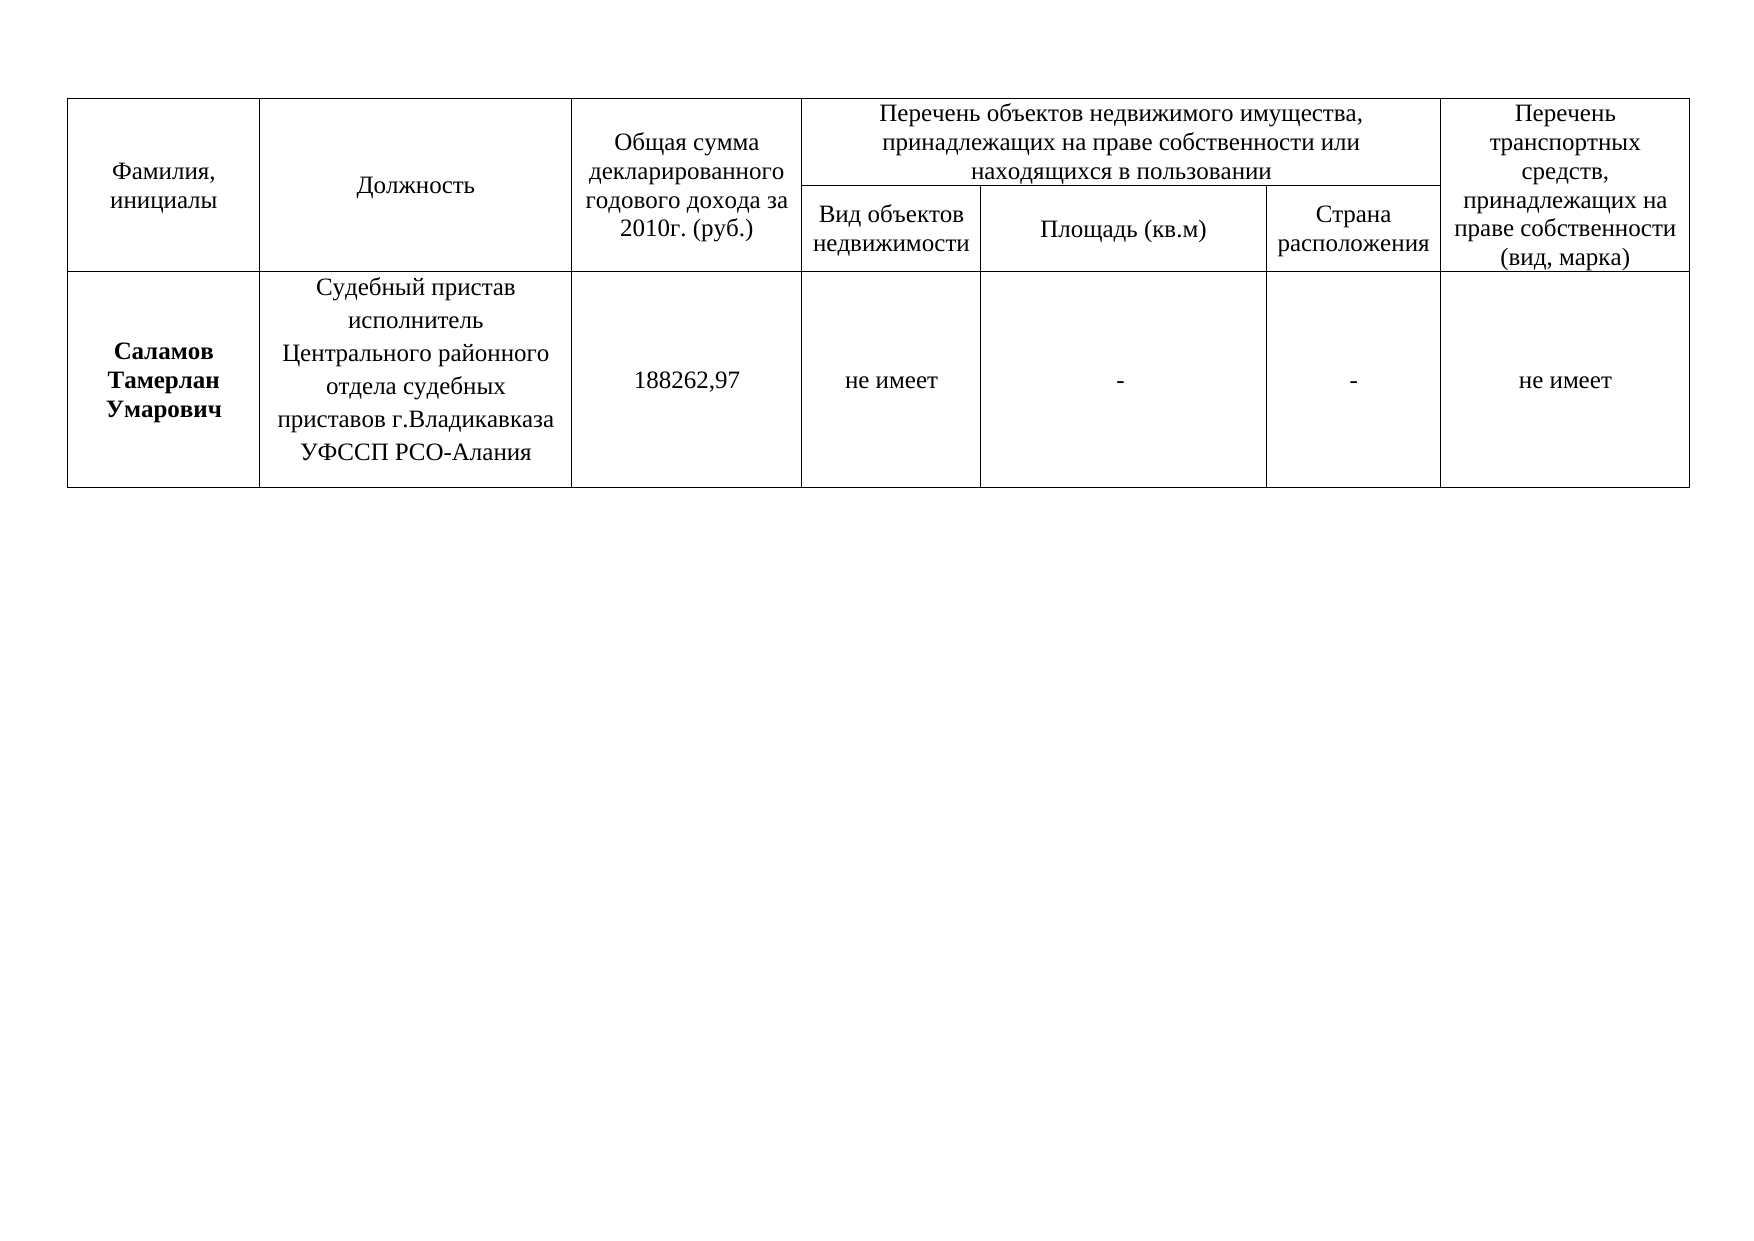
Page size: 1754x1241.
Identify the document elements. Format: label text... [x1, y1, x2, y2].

table_cell Саламов Тамерлан умарович [68, 272, 259, 487]
table_header Должность [260, 99, 571, 271]
table_cell - [981, 272, 1266, 487]
table_header Общая сумма декларированного годового дохода за 2010г. (руб.) [572, 99, 801, 271]
table_cell Судебный пристав исполнитель Центрального районного отдела судебных приставов г.Владикавказа УФССП РСО-Алания [260, 272, 571, 487]
table_cell Вид объектов недвижимости [802, 186, 980, 271]
table_header Перечень транспортных средств, принадлежащих на праве собственности (вид, марка) [1441, 99, 1689, 271]
table_cell Страна расположения [1267, 186, 1440, 271]
table_cell Площадь (кв.м) [981, 186, 1266, 271]
table_header Фамилия, инициалы [68, 99, 259, 271]
table_cell 188262,97 [572, 272, 801, 487]
table_header Перечень объектов недвижимого имущества, принадлежащих на праве собственности или находящихся в пользовании [802, 99, 1440, 185]
table_cell - [1267, 272, 1440, 487]
table_cell не имеет [802, 272, 980, 487]
table_cell не имеет [1441, 272, 1689, 487]
